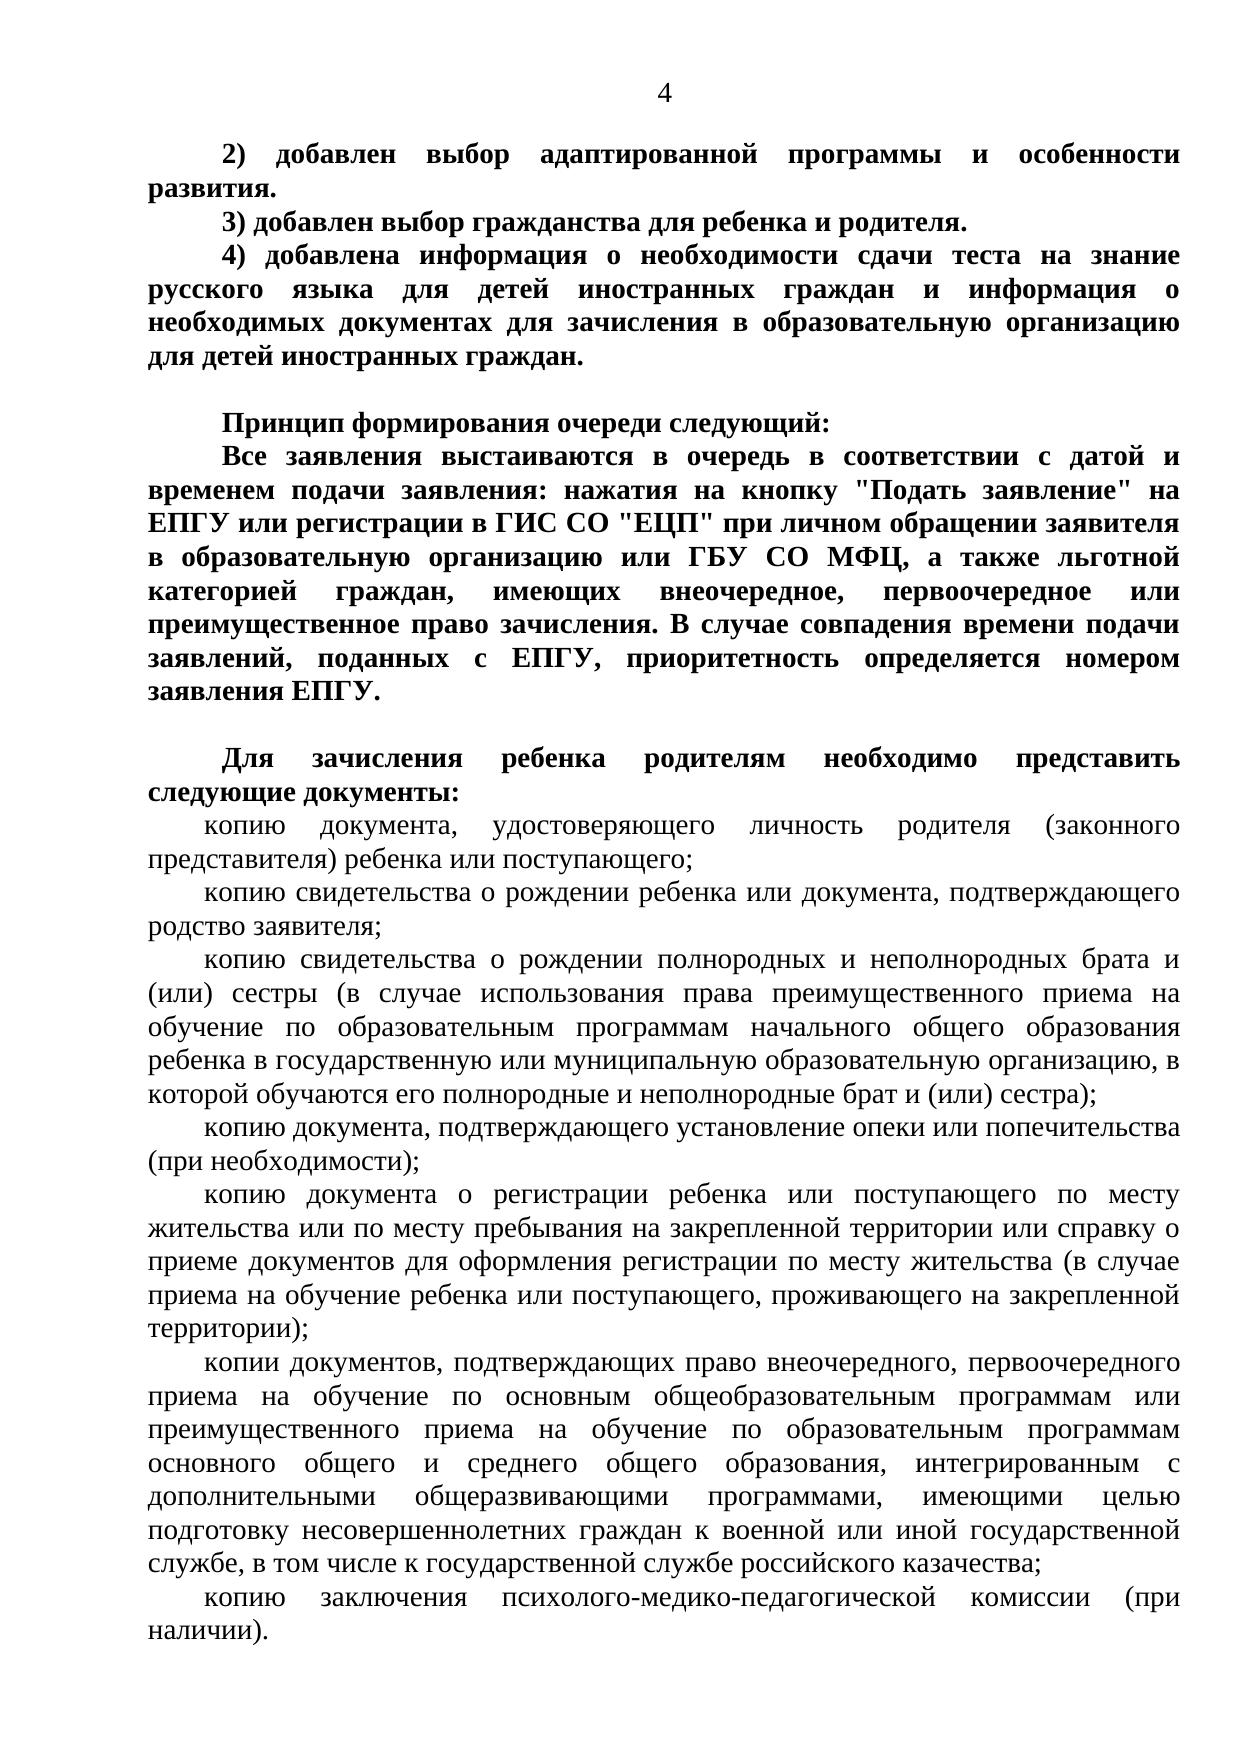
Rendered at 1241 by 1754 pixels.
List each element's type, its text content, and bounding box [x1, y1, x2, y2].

text копию свидетельства о рождении ребенка или документа, подтверждающего родство заявителя; [148, 874, 1181, 942]
text Принцип формирования очереди следующий: [148, 405, 1181, 438]
text копию заключения психолого-медико-педагогической комиссии (при наличии). [148, 1579, 1181, 1646]
text Все заявления выстаиваются в очередь в соответствии с датой и временем подачи заявления: нажатия на кнопку "Подать заявление" на ЕПГУ или регистрации в ГИС СО "ЕЦП" при личном обращении заявителя в образовательную организацию или ГБУ СО МФЦ, а также льготной категорией граждан, имеющих внеочередное, первоочередное или преимущественное право зачисления. В случае совпадения времени подачи заявлений, поданных с ЕПГУ, приоритетность определяется номером заявления ЕПГУ. [148, 438, 1181, 707]
text копию документа о регистрации ребенка или поступающего по месту жительства или по месту пребывания на закрепленной территории или справку о приеме документов для оформления регистрации по месту жительства (в случае приема на обучение ребенка или поступающего, проживающего на закрепленной территории); [148, 1176, 1181, 1344]
text копию документа, удостоверяющего личность родителя (законного представителя) ребенка или поступающего; [148, 807, 1181, 874]
text копии документов, подтверждающих право внеочередного, первоочередного приема на обучение по основным общеобразовательным программам или преимущественного приема на обучение по образовательным программам основного общего и среднего общего образования, интегрированным с дополнительными общеразвивающими программами, имеющими целью подготовку несовершеннолетних граждан к военной или иной государственной службе, в том числе к государственной службе российского казачества; [148, 1344, 1181, 1579]
text 2) добавлен выбор адаптированной программы и особенности развития. [148, 137, 1181, 204]
text 3) добавлен выбор гражданства для ребенка и родителя. [148, 204, 1181, 237]
text копию свидетельства о рождении полнородных и неполнородных брата и (или) сестры (в случае использования права преимущественного приема на обучение по образовательным программам начального общего образования ребенка в государственную или муниципальную образовательную организацию, в которой обучаются его полнородные и неполнородные брат и (или) сестра); [148, 942, 1181, 1109]
text копию документа, подтверждающего установление опеки или попечительства (при необходимости); [148, 1109, 1181, 1176]
text Для зачисления ребенка родителям необходимо представить следующие документы: [148, 740, 1181, 807]
text 4) добавлена информация о необходимости сдачи теста на знание русского языка для детей иностранных граждан и информация о необходимых документах для зачисления в образовательную организацию для детей иностранных граждан. [148, 237, 1181, 371]
